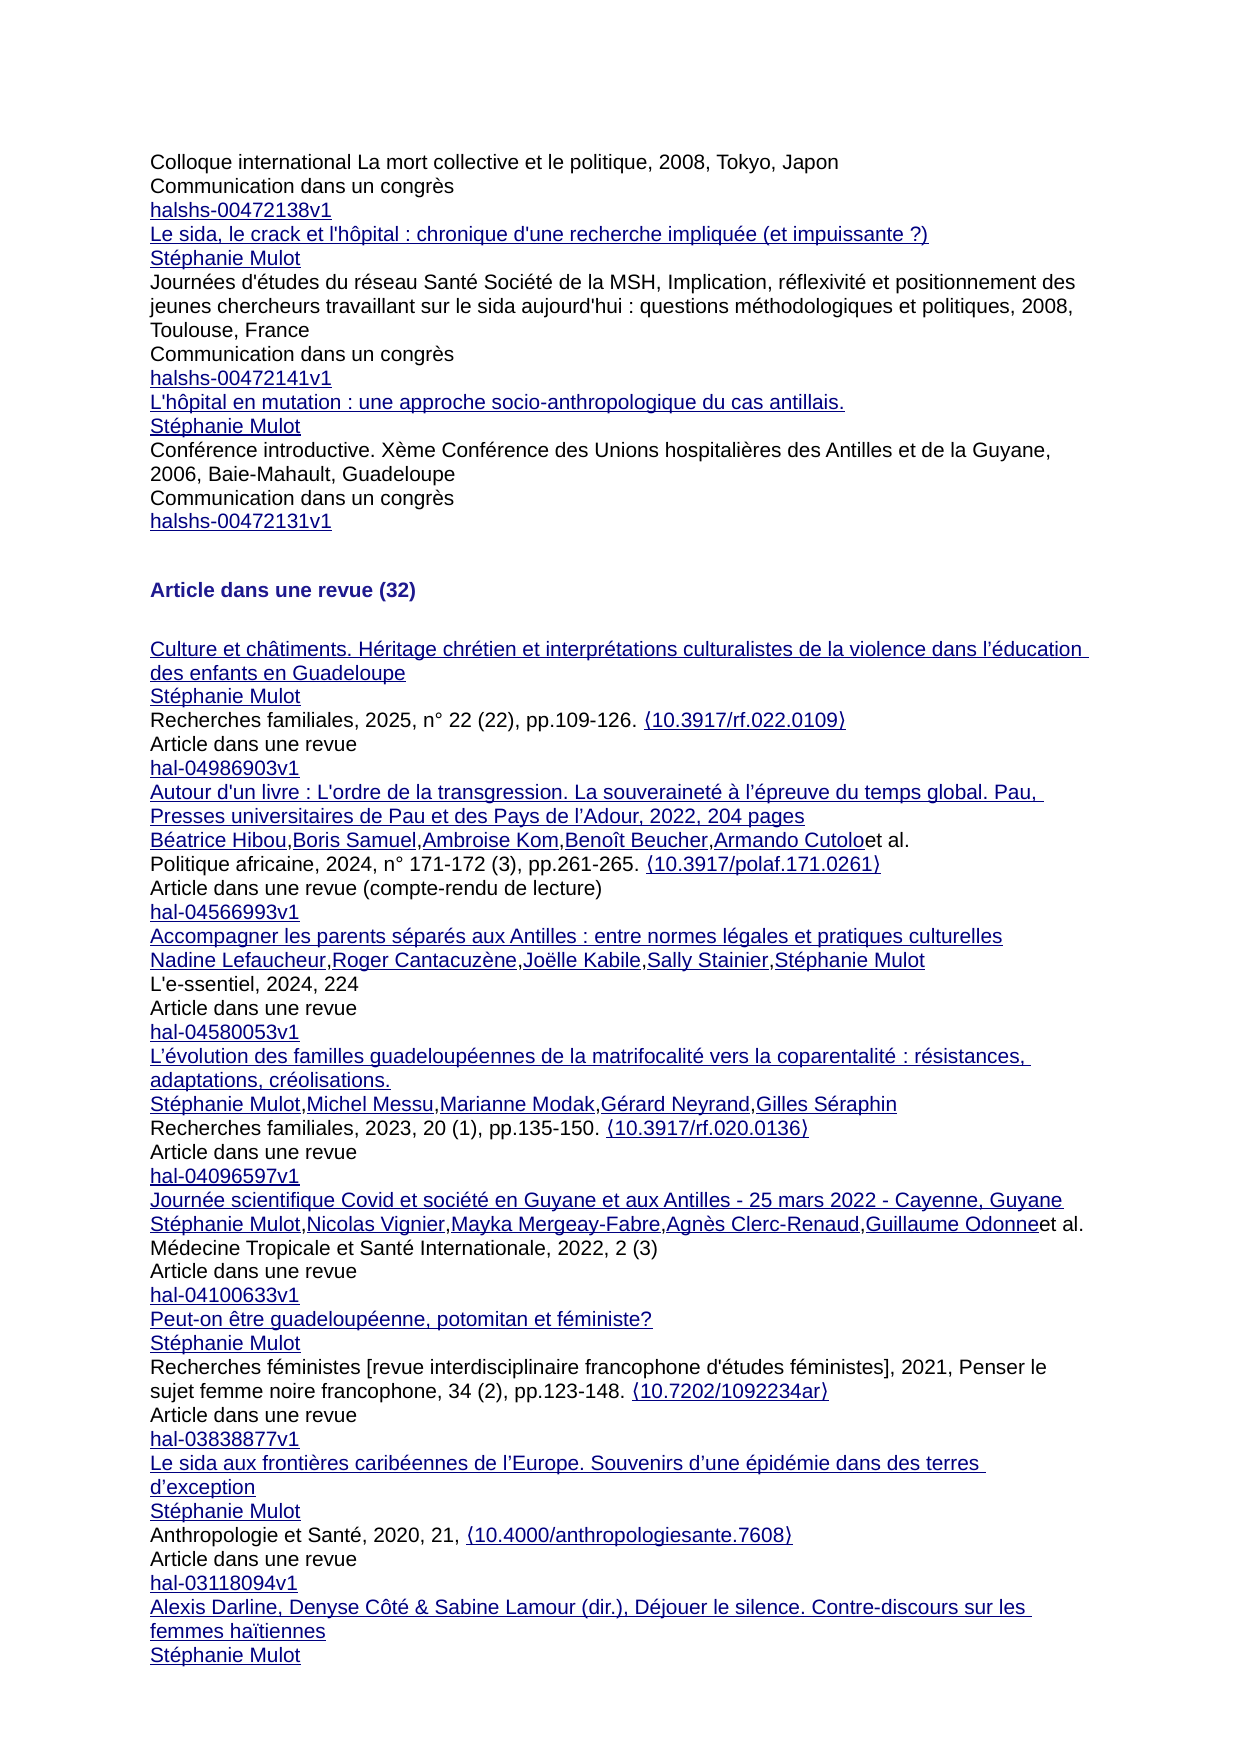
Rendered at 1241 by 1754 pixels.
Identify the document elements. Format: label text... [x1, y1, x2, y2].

table_cell Le sida, le crack et l'hôpital : chronique d'une recherche impliquée (et impuissante ?) Stéphanie Mulot Journées d'études du réseau Santé Société de la MSH, Implication, réflexivité et positionnement des jeunes chercheurs travaillant sur le sida aujourd'hui : questions méthodologiques et politiques, 2008, Toulouse, France Communication dans un congrès halshs-00472141v1 [150, 222, 1090, 389]
table_header Culture et châtiments. Héritage chrétien et interprétations culturalistes de la violence dans l’éducation des enfants en Guadeloupe Stéphanie Mulot Recherches familiales, 2025, n° 22 (22), pp.109-126. ⟨10.3917/rf.022.0109⟩ Article dans une revue hal-04986903v1 [150, 636, 1090, 780]
table_cell Peut-on être guadeloupéenne, potomitan et féministe? Stéphanie Mulot Recherches féministes [revue interdisciplinaire francophone d'études féministes], 2021, Penser le sujet femme noire francophone, 34 (2), pp.123-148. ⟨10.7202/1092234ar⟩ Article dans une revue hal-03838877v1 [150, 1307, 1090, 1451]
table_cell L'hôpital en mutation : une approche socio-anthropologique du cas antillais. Stéphanie Mulot Conférence introductive. Xème Conférence des Unions hospitalières des Antilles et de la Guyane, 2006, Baie-Mahault, Guadeloupe Communication dans un congrès halshs-00472131v1 [150, 390, 1090, 533]
table_cell L’évolution des familles guadeloupéennes de la matrifocalité vers la coparentalité : résistances, adaptations, créolisations. Stéphanie Mulot,Michel Messu,Marianne Modak,Gérard Neyrand,Gilles Séraphin Recherches familiales, 2023, 20 (1), pp.135-150. ⟨10.3917/rf.020.0136⟩ Article dans une revue hal-04096597v1 [150, 1044, 1090, 1187]
table_cell Alexis Darline, Denyse Côté & Sabine Lamour (dir.), Déjouer le silence. Contre-discours sur les femmes haïtiennes Stéphanie Mulot [150, 1595, 1090, 1667]
table_cell Le sida aux frontières caribéennes de l’Europe. Souvenirs d’une épidémie dans des terres d’exception Stéphanie Mulot Anthropologie et Santé, 2020, 21, ⟨10.4000/anthropologiesante.7608⟩ Article dans une revue hal-03118094v1 [150, 1451, 1090, 1595]
table_cell Journée scientifique Covid et société en Guyane et aux Antilles - 25 mars 2022 - Cayenne, Guyane Stéphanie Mulot,Nicolas Vignier,Mayka Mergeay-Fabre,Agnès Clerc-Renaud,Guillaume Odonneet al. Médecine Tropicale et Santé Internationale, 2022, 2 (3) Article dans une revue hal-04100633v1 [150, 1188, 1090, 1307]
table_cell Accompagner les parents séparés aux Antilles : entre normes légales et pratiques culturelles Nadine Lefaucheur,Roger Cantacuzène,Joëlle Kabile,Sally Stainier,Stéphanie Mulot L'e-ssentiel, 2024, 224 Article dans une revue hal-04580053v1 [150, 924, 1090, 1044]
table_cell Autour d'un livre : L'ordre de la transgression. La souveraineté à l’épreuve du temps global. Pau, Presses universitaires de Pau et des Pays de l’Adour, 2022, 204 pages Béatrice Hibou,Boris Samuel,Ambroise Kom,Benoît Beucher,Armando Cutoloet al. Politique africaine, 2024, n° 171-172 (3), pp.261-265. ⟨10.3917/polaf.171.0261⟩ Article dans une revue (compte-rendu de lecture) hal-04566993v1 [150, 780, 1090, 924]
subtitle Article dans une revue (32) [150, 578, 1090, 602]
table_cell Colloque international La mort collective et le politique, 2008, Tokyo, Japon Communication dans un congrès halshs-00472138v1 [150, 150, 1090, 222]
